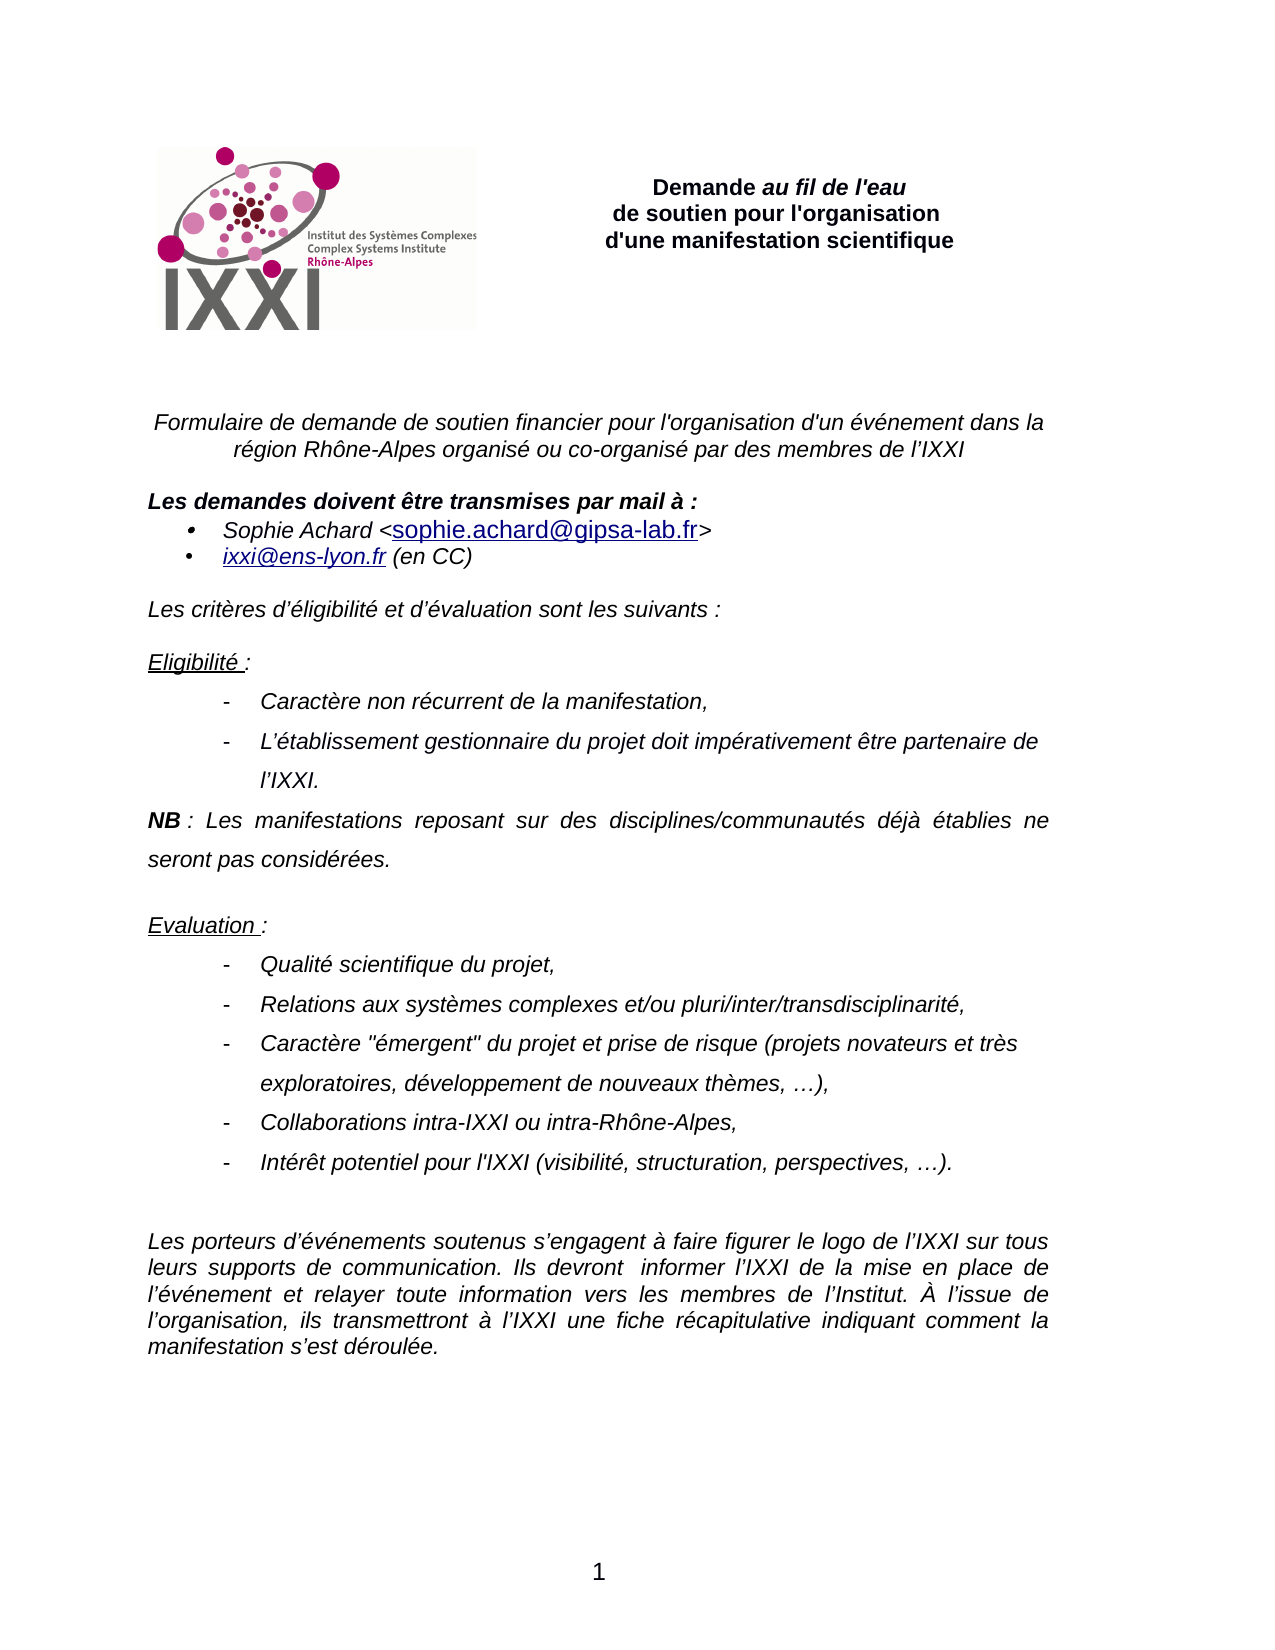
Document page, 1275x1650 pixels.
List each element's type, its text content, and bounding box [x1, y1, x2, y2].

list Caractère non récurrent de la manifestation, [223, 688, 1050, 714]
list L’établissement gestionnaire du projet doit impérativement être partenaire de l’IXXI. [223, 728, 1050, 793]
text NB : Les manifestations reposant sur des disciplines/communautés déjà établies ne seront pas considérées. [148, 807, 1050, 872]
list Qualité scientifique du projet, [223, 951, 1050, 978]
text Les demandes doivent être transmises par mail à : [148, 488, 1050, 514]
text Les porteurs d’événements soutenus s’engagent à faire figurer le logo de l’IXXI sur tous leurs supports de communication. Ils devront informer l’IXXI de la mise en place de l’événement et relayer toute information vers les membres de l’Institut. À l’issue de l’organisation, ils transmettront à l’IXXI une fiche récapitulative indiquant comment la manifestation s’est déroulée. [148, 1228, 1050, 1359]
text Les critères d’éligibilité et d’évaluation sont les suivants : [148, 596, 1050, 622]
list Collaborations intra-IXXI ou intra-Rhône-Alpes, [223, 1109, 1050, 1136]
text Formulaire de demande de soutien financier pour l'organisation d'un événement dans la région Rhône-Alpes organisé ou co-organisé par des membres de l’IXXI [148, 409, 1050, 462]
list Relations aux systèmes complexes et/ou pluri/inter/transdisciplinarité, [223, 991, 1050, 1017]
text Eligibilité : [148, 649, 1050, 675]
list ixxi@ens-lyon.fr (en CC) [185, 543, 1050, 570]
table_header Demande au fil de l'eau de soutien pour l'organisation d'une manifestation scientifique [498, 148, 1061, 330]
list Caractère "émergent" du projet et prise de risque (projets novateurs et très exploratoires, développement de nouveaux thèmes, …), [223, 1030, 1050, 1096]
text Evaluation : [148, 912, 1050, 938]
table_header [136, 148, 157, 330]
list Intérêt potentiel pour l'IXXI (visibilité, structuration, perspectives, …). [223, 1149, 1050, 1175]
list Sophie Achard <sophie.achard@gipsa-lab.fr> [185, 514, 1050, 543]
picture [157, 147, 477, 330]
table_header [477, 148, 497, 330]
